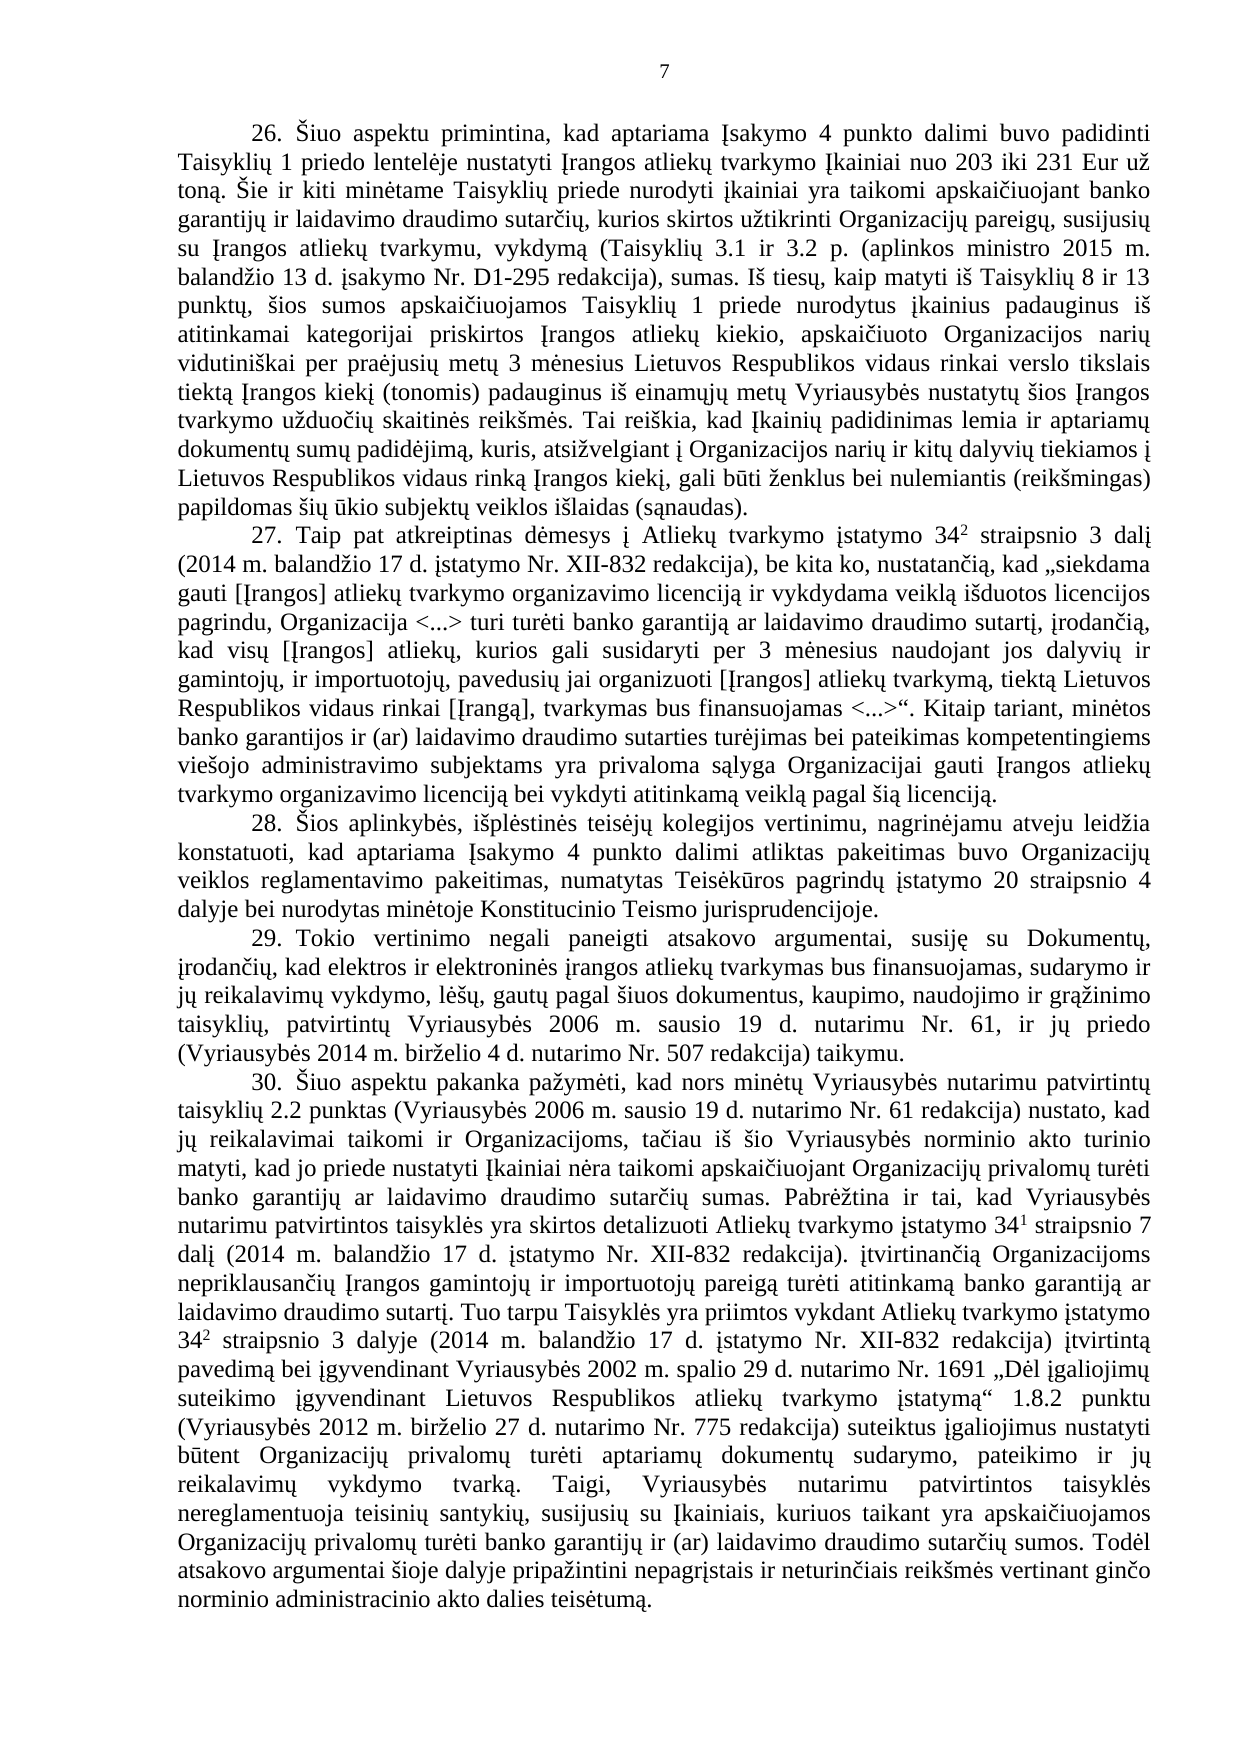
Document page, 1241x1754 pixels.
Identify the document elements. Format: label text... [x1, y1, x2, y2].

text 26. Šiuo aspektu primintina, kad aptariama Įsakymo 4 punkto dalimi buvo padidinti Taisyklių 1 priedo lentelėje nustatyti Įrangos atliekų tvarkymo Įkainiai nuo 203 iki 231 Eur už toną. Šie ir kiti minėtame Taisyklių priede nurodyti įkainiai yra taikomi apskaičiuojant banko garantijų ir laidavimo draudimo sutarčių, kurios skirtos užtikrinti Organizacijų pareigų, susijusių su Įrangos atliekų tvarkymu, vykdymą (Taisyklių 3.1 ir 3.2 p. (aplinkos ministro 2015 m. balandžio 13 d. įsakymo Nr. D1-295 redakcija), sumas. Iš tiesų, kaip matyti iš Taisyklių 8 ir 13 punktų, šios sumos apskaičiuojamos Taisyklių 1 priede nurodytus įkainius padauginus iš atitinkamai kategorijai priskirtos Įrangos atliekų kiekio, apskaičiuoto Organizacijos narių vidutiniškai per praėjusių metų 3 mėnesius Lietuvos Respublikos vidaus rinkai verslo tikslais tiektą Įrangos kiekį (tonomis) padauginus iš einamųjų metų Vyriausybės nustatytų šios Įrangos tvarkymo užduočių skaitinės reikšmės. Tai reiškia, kad Įkainių padidinimas lemia ir aptariamų dokumentų sumų padidėjimą, kuris, atsižvelgiant į Organizacijos narių ir kitų dalyvių tiekiamos į Lietuvos Respublikos vidaus rinką Įrangos kiekį, gali būti ženklus bei nulemiantis (reikšmingas) papildomas šių ūkio subjektų veiklos išlaidas (sąnaudas). [177, 118, 1152, 521]
text 29. Tokio vertinimo negali paneigti atsakovo argumentai, susiję su Dokumentų, įrodančių, kad elektros ir elektroninės įrangos atliekų tvarkymas bus finansuojamas, sudarymo ir jų reikalavimų vykdymo, lėšų, gautų pagal šiuos dokumentus, kaupimo, naudojimo ir grąžinimo taisyklių, patvirtintų Vyriausybės 2006 m. sausio 19 d. nutarimu Nr. 61, ir jų priedo (Vyriausybės 2014 m. birželio 4 d. nutarimo Nr. 507 redakcija) taikymu. [177, 923, 1152, 1067]
text 27. Taip pat atkreiptinas dėmesys į Atliekų tvarkymo įstatymo 342 straipsnio 3 dalį (2014 m. balandžio 17 d. įstatymo Nr. XII-832 redakcija), be kita ko, nustatančią, kad „siekdama gauti [Įrangos] atliekų tvarkymo organizavimo licenciją ir vykdydama veiklą išduotos licencijos pagrindu, Organizacija <...> turi turėti banko garantiją ar laidavimo draudimo sutartį, įrodančią, kad visų [Įrangos] atliekų, kurios gali susidaryti per 3 mėnesius naudojant jos dalyvių ir gamintojų, ir importuotojų, pavedusių jai organizuoti [Įrangos] atliekų tvarkymą, tiektą Lietuvos Respublikos vidaus rinkai [Įrangą], tvarkymas bus finansuojamas <...>“. Kitaip tariant, minėtos banko garantijos ir (ar) laidavimo draudimo sutarties turėjimas bei pateikimas kompetentingiems viešojo administravimo subjektams yra privaloma sąlyga Organizacijai gauti Įrangos atliekų tvarkymo organizavimo licenciją bei vykdyti atitinkamą veiklą pagal šią licenciją. [177, 521, 1152, 808]
text 30. Šiuo aspektu pakanka pažymėti, kad nors minėtų Vyriausybės nutarimu patvirtintų taisyklių 2.2 punktas (Vyriausybės 2006 m. sausio 19 d. nutarimo Nr. 61 redakcija) nustato, kad jų reikalavimai taikomi ir Organizacijoms, tačiau iš šio Vyriausybės norminio akto turinio matyti, kad jo priede nustatyti Įkainiai nėra taikomi apskaičiuojant Organizacijų privalomų turėti banko garantijų ar laidavimo draudimo sutarčių sumas. Pabrėžtina ir tai, kad Vyriausybės nutarimu patvirtintos taisyklės yra skirtos detalizuoti Atliekų tvarkymo įstatymo 341 straipsnio 7 dalį (2014 m. balandžio 17 d. įstatymo Nr. XII-832 redakcija). įtvirtinančią Organizacijoms nepriklausančių Įrangos gamintojų ir importuotojų pareigą turėti atitinkamą banko garantiją ar laidavimo draudimo sutartį. Tuo tarpu Taisyklės yra priimtos vykdant Atliekų tvarkymo įstatymo 342 straipsnio 3 dalyje (2014 m. balandžio 17 d. įstatymo Nr. XII-832 redakcija) įtvirtintą pavedimą bei įgyvendinant Vyriausybės 2002 m. spalio 29 d. nutarimo Nr. 1691 „Dėl įgaliojimų suteikimo įgyvendinant Lietuvos Respublikos atliekų tvarkymo įstatymą“ 1.8.2 punktu (Vyriausybės 2012 m. birželio 27 d. nutarimo Nr. 775 redakcija) suteiktus įgaliojimus nustatyti būtent Organizacijų privalomų turėti aptariamų dokumentų sudarymo, pateikimo ir jų reikalavimų vykdymo tvarką. Taigi, Vyriausybės nutarimu patvirtintos taisyklės nereglamentuoja teisinių santykių, susijusių su Įkainiais, kuriuos taikant yra apskaičiuojamos Organizacijų privalomų turėti banko garantijų ir (ar) laidavimo draudimo sutarčių sumos. Todėl atsakovo argumentai šioje dalyje pripažintini nepagrįstais ir neturinčiais reikšmės vertinant ginčo norminio administracinio akto dalies teisėtumą. [177, 1067, 1152, 1613]
text 28. Šios aplinkybės, išplėstinės teisėjų kolegijos vertinimu, nagrinėjamu atveju leidžia konstatuoti, kad aptariama Įsakymo 4 punkto dalimi atliktas pakeitimas buvo Organizacijų veiklos reglamentavimo pakeitimas, numatytas Teisėkūros pagrindų įstatymo 20 straipsnio 4 dalyje bei nurodytas minėtoje Konstitucinio Teismo jurisprudencijoje. [177, 808, 1152, 923]
